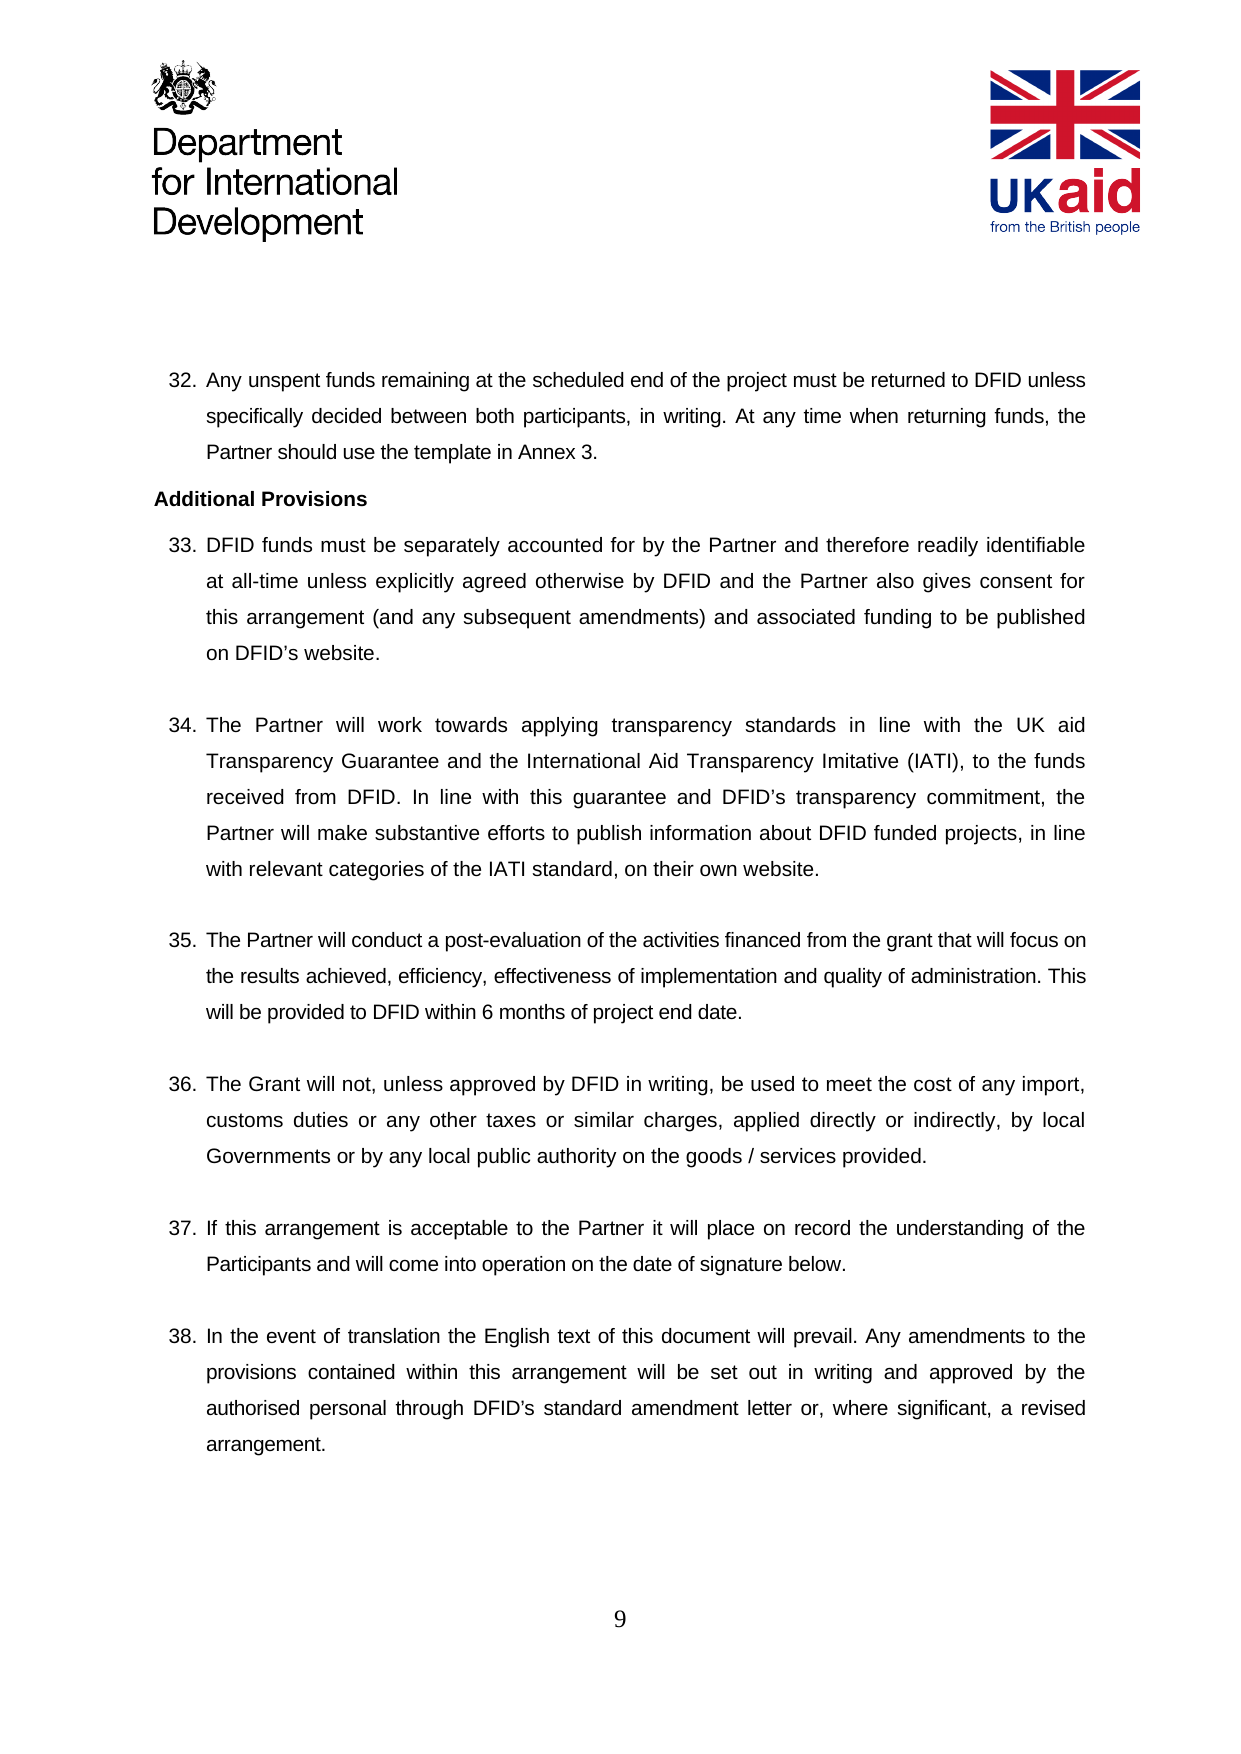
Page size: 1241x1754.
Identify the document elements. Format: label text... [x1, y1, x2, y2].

list The Grant will not, unless approved by DFID in writing, be used to meet the cost of any import, customs duties or any other taxes or similar charges, applied directly or indirectly, by local Governments or by any local public authority on the goods / services provided. [168, 1072, 1087, 1168]
list In the event of translation the English text of this document will prevail. Any amendments to the provisions contained within this arrangement will be set out in writing and approved by the authorised personal through DFID’s standard amendment letter or, where significant, a revised arrangement. [168, 1324, 1087, 1456]
list DFID funds must be separately accounted for by the Partner and therefore readily identifiable at all-time unless explicitly agreed otherwise by DFID and the Partner also gives consent for this arrangement (and any subsequent amendments) and associated funding to be published on DFID’s website. [168, 533, 1087, 665]
text Additional Provisions [153, 487, 1087, 511]
list The Partner will conduct a post-evaluation of the activities financed from the grant that will focus on the results achieved, efficiency, effectiveness of implementation and quality of administration. This will be provided to DFID within 6 months of project end date. [168, 928, 1087, 1024]
list If this arrangement is acceptable to the Partner it will place on record the understanding of the Participants and will come into operation on the date of signature below. [168, 1216, 1087, 1276]
list The Partner will work towards applying transparency standards in line with the UK aid Transparency Guarantee and the International Aid Transparency Imitative (IATI), to the funds received from DFID. In line with this guarantee and DFID’s transparency commitment, the Partner will make substantive efforts to publish information about DFID funded projects, in line with relevant categories of the IATI standard, on their own website. [168, 713, 1087, 880]
list Any unspent funds remaining at the scheduled end of the project must be returned to DFID unless specifically decided between both participants, in writing. At any time when returning funds, the Partner should use the template in Annex 3. [168, 368, 1087, 464]
